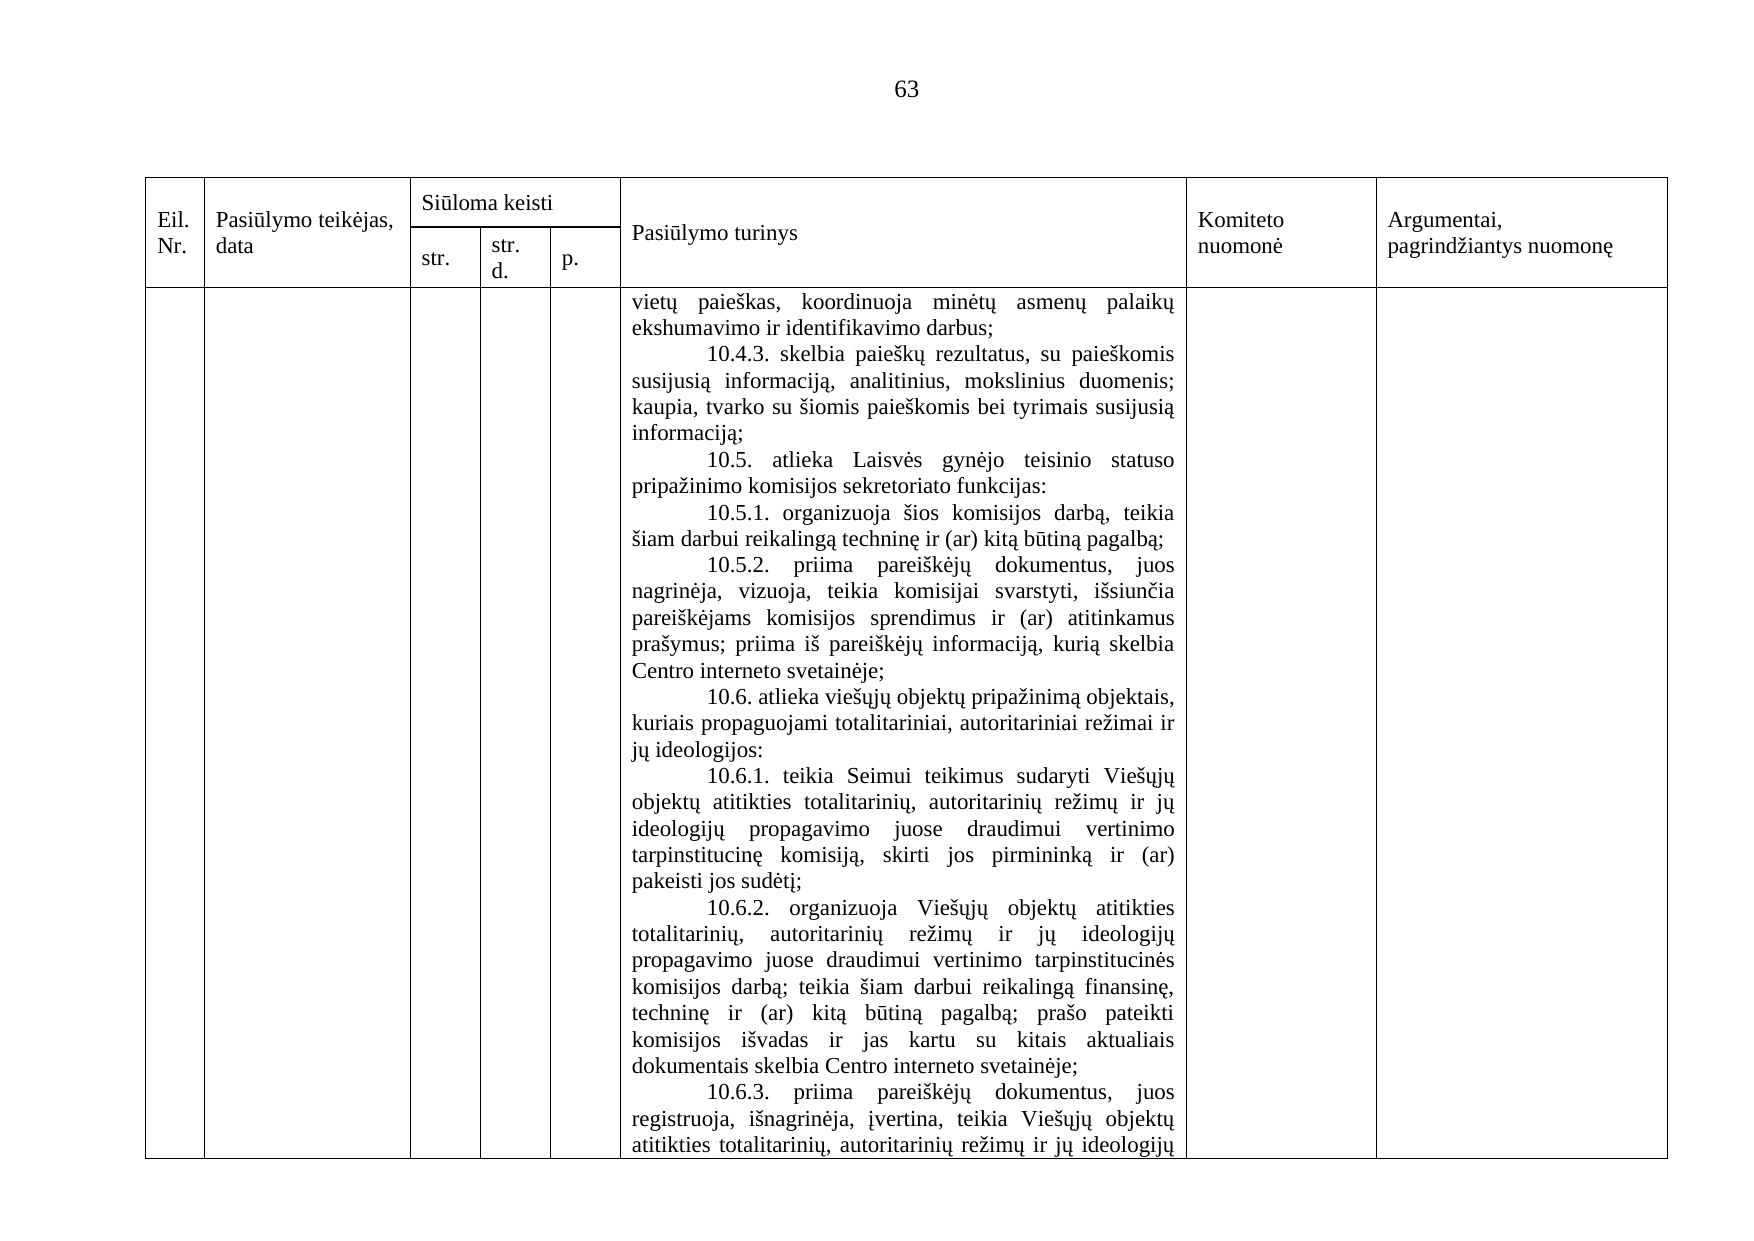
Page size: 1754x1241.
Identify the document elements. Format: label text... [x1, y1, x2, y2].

table_header Argumentai, pagrindžiantys nuomonę [1377, 178, 1667, 287]
table_header Siūloma keisti [411, 178, 620, 226]
table_header Pasiūlymo teikėjas, data [205, 178, 410, 287]
table_cell p. [551, 228, 620, 287]
table_cell str. [411, 228, 480, 287]
table_header Eil. Nr. [146, 178, 204, 287]
table_cell [411, 288, 480, 1157]
table_cell [481, 288, 550, 1157]
table_header Pasiūlymo turinys [621, 178, 1186, 287]
table_cell [551, 288, 620, 1157]
table_cell [1377, 288, 1667, 1157]
table_cell [1187, 288, 1376, 1157]
table_header Komiteto nuomonė [1187, 178, 1376, 287]
table_cell str. d. [481, 228, 550, 287]
table_cell Seimo nariai: Audronius Ažubalis, Rima Baškienė, Justinas Urbanavičius, Kazys Starkevičius 2024-01-23 [205, 288, 410, 1157]
table_cell vietų paieškas, koordinuoja minėtų asmenų palaikų ekshumavimo ir identifikavimo darbus; 10.4.3. skelbia paieškų rezultatus, su paieškomis susijusią informaciją, analitinius, mokslinius duomenis; kaupia, tvarko su šiomis paieškomis bei tyrimais susijusią informaciją; 10.5. atlieka Laisvės gynėjo teisinio statuso pripažinimo komisijos sekretoriato funkcijas: 10.5.1. organizuoja šios komisijos darbą, teikia šiam darbui reikalingą techninę ir (ar) kitą būtiną pagalbą; 10.5.2. priima pareiškėjų dokumentus, juos nagrinėja, vizuoja, teikia komisijai svarstyti, išsiunčia pareiškėjams komisijos sprendimus ir (ar) atitinkamus prašymus; priima iš pareiškėjų informaciją, kurią skelbia Centro interneto svetainėje; 10.6. atlieka viešųjų objektų pripažinimą objektais, kuriais propaguojami totalitariniai, autoritariniai režimai ir jų ideologijos: 10.6.1. teikia Seimui teikimus sudaryti Viešųjų objektų atitikties totalitarinių, autoritarinių režimų ir jų ideologijų propagavimo juose draudimui vertinimo tarpinstitucinę komisiją, skirti jos pirmininką ir (ar) pakeisti jos sudėtį; 10.6.2. organizuoja Viešųjų objektų atitikties totalitarinių, autoritarinių režimų ir jų ideologijų propagavimo juose draudimui vertinimo tarpinstitucinės komisijos darbą; teikia šiam darbui reikalingą finansinę, techninę ir (ar) kitą būtiną pagalbą; prašo pateikti komisijos išvadas ir jas kartu su kitais aktualiais dokumentais skelbia Centro interneto svetainėje; 10.6.3. priima pareiškėjų dokumentus, juos registruoja, išnagrinėja, įvertina, teikia Viešųjų objektų atitikties totalitarinių, autoritarinių režimų ir jų ideologijų [621, 288, 1186, 1157]
table_cell 13. [146, 288, 204, 1157]
